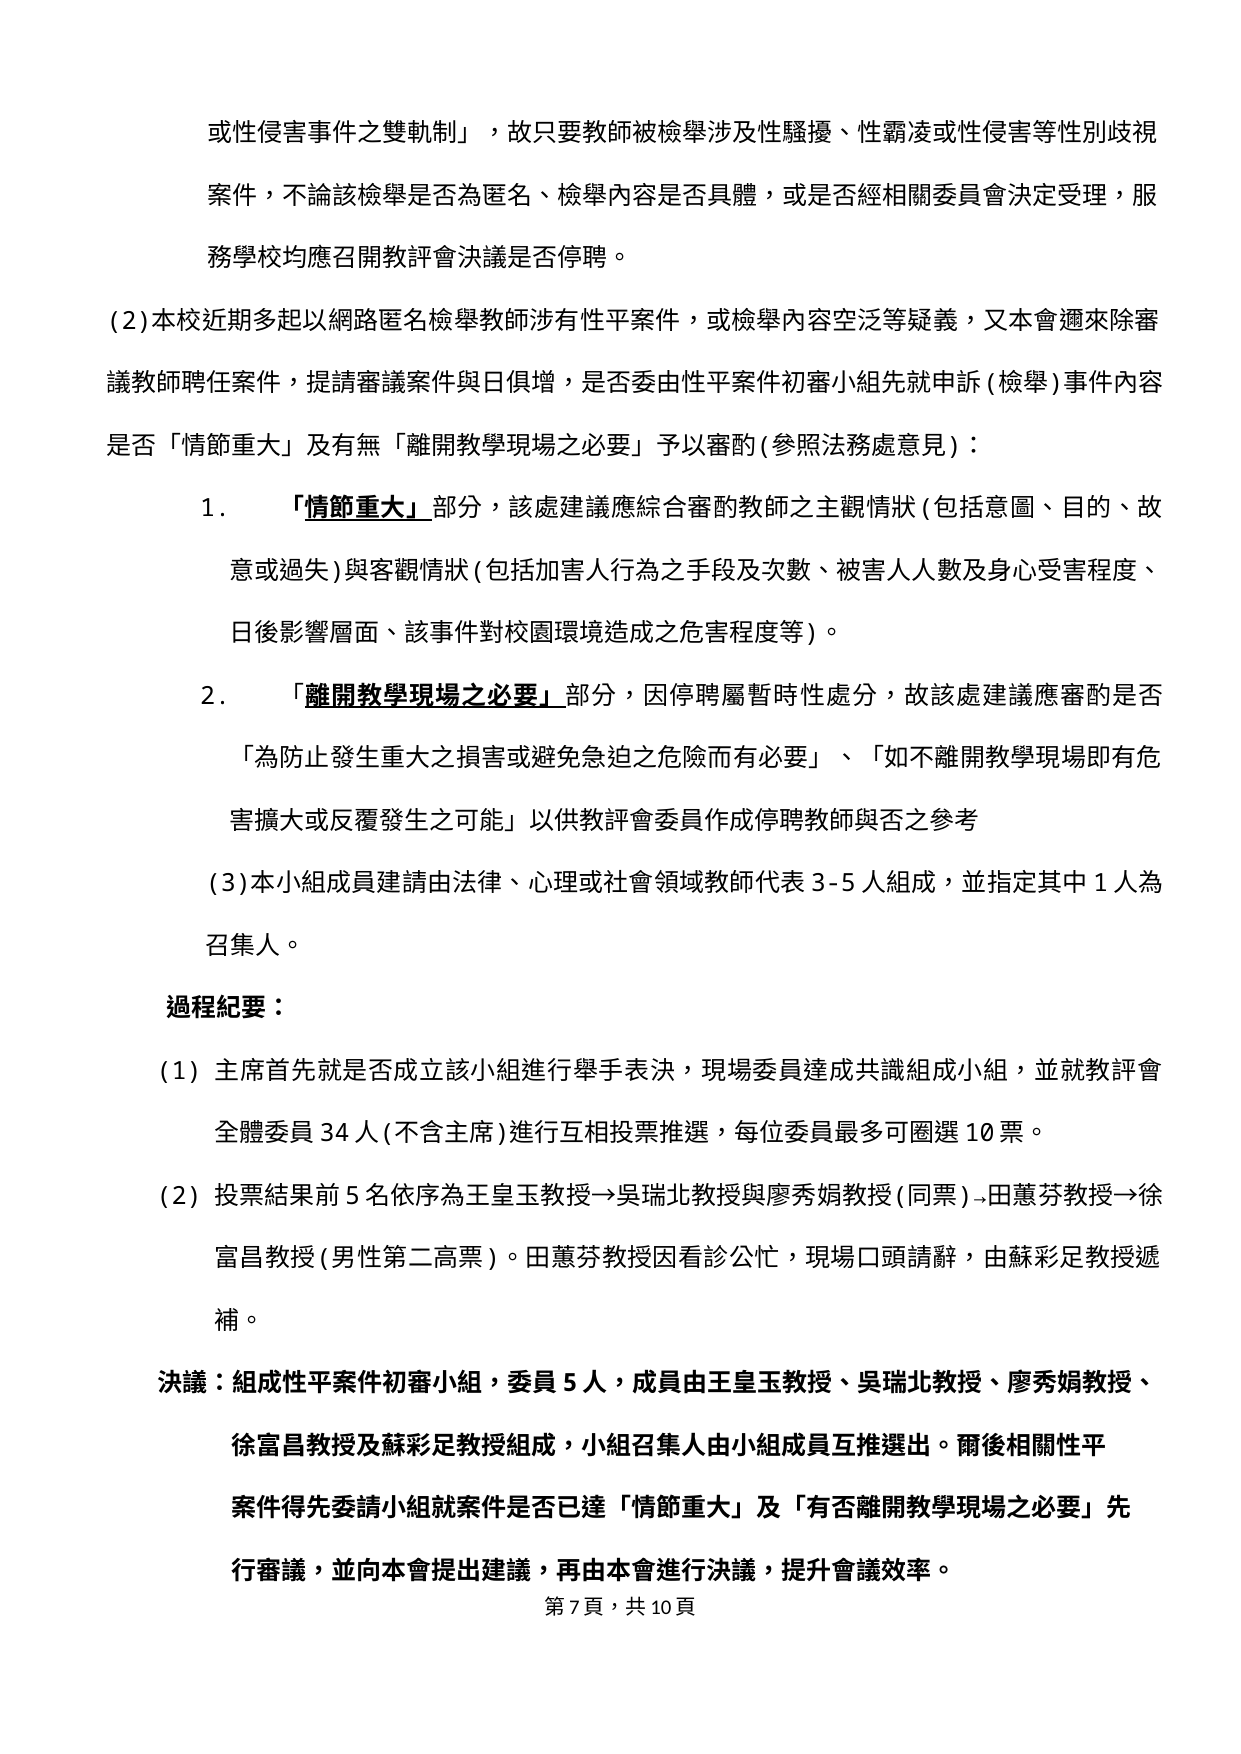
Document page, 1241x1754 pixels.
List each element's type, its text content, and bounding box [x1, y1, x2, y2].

text 行審議，並向本會提出建議，再由本會進行決議，提升會議效率。 [82, 1527, 1163, 1589]
list 主席首先就是否成立該小組進行舉手表決，現場委員達成共識組成小組，並就教評會全體委員34人(不含主席)進行互相投票推選，每位委員最多可圈選10票。 [156, 1027, 1163, 1152]
text 案件得先委請小組就案件是否已達「情節重大」及「有否離開教學現場之必要」先 [82, 1464, 1163, 1527]
text 務學校均應召開教評會決議是否停聘。 [189, 214, 1163, 277]
text 過程紀要： [106, 964, 1134, 1027]
list 本小組成員建請由法律、心理或社會領域教師代表3-5人組成，並指定其中1人為召集人。 [206, 839, 1163, 964]
list 「離開教學現場之必要」部分，因停聘屬暫時性處分，故該處建議應審酌是否「為防止發生重大之損害或避免急迫之危險而有必要」、「如不離開教學現場即有危害擴大或反覆發生之可能」以供教評會委員作成停聘教師與否之參考 [200, 652, 1163, 839]
list 「情節重大」部分，該處建議應綜合審酌教師之主觀情狀(包括意圖、目的、故意或過失)與客觀情狀(包括加害人行為之手段及次數、被害人人數及身心受害程度、日後影響層面、該事件對校園環境造成之危害程度等)。 [200, 464, 1163, 652]
text 徐富昌教授及蘇彩足教授組成，小組召集人由小組成員互推選出。爾後相關性平 [82, 1402, 1163, 1464]
text 案件，不論該檢舉是否為匿名、檢舉內容是否具體，或是否經相關委員會決定受理，服 [189, 152, 1163, 214]
text 或性侵害事件之雙軌制」，故只要教師被檢舉涉及性騷擾、性霸凌或性侵害等性別歧視 [189, 89, 1163, 152]
list 投票結果前5名依序為王皇玉教授→吳瑞北教授與廖秀娟教授(同票)→田蕙芬教授→徐富昌教授(男性第二高票)。田蕙芬教授因看診公忙，現場口頭請辭，由蘇彩足教授遞補。 [156, 1152, 1163, 1339]
text 決議：組成性平案件初審小組，委員5人，成員由王皇玉教授、吳瑞北教授、廖秀娟教授、 [157, 1339, 1163, 1402]
list 本校近期多起以網路匿名檢舉教師涉有性平案件，或檢舉內容空泛等疑義，又本會邇來除審議教師聘任案件，提請審議案件與日俱增，是否委由性平案件初審小組先就申訴(檢舉)事件內容是否「情節重大」及有無「離開教學現場之必要」予以審酌(參照法務處意見)： [106, 277, 1163, 464]
